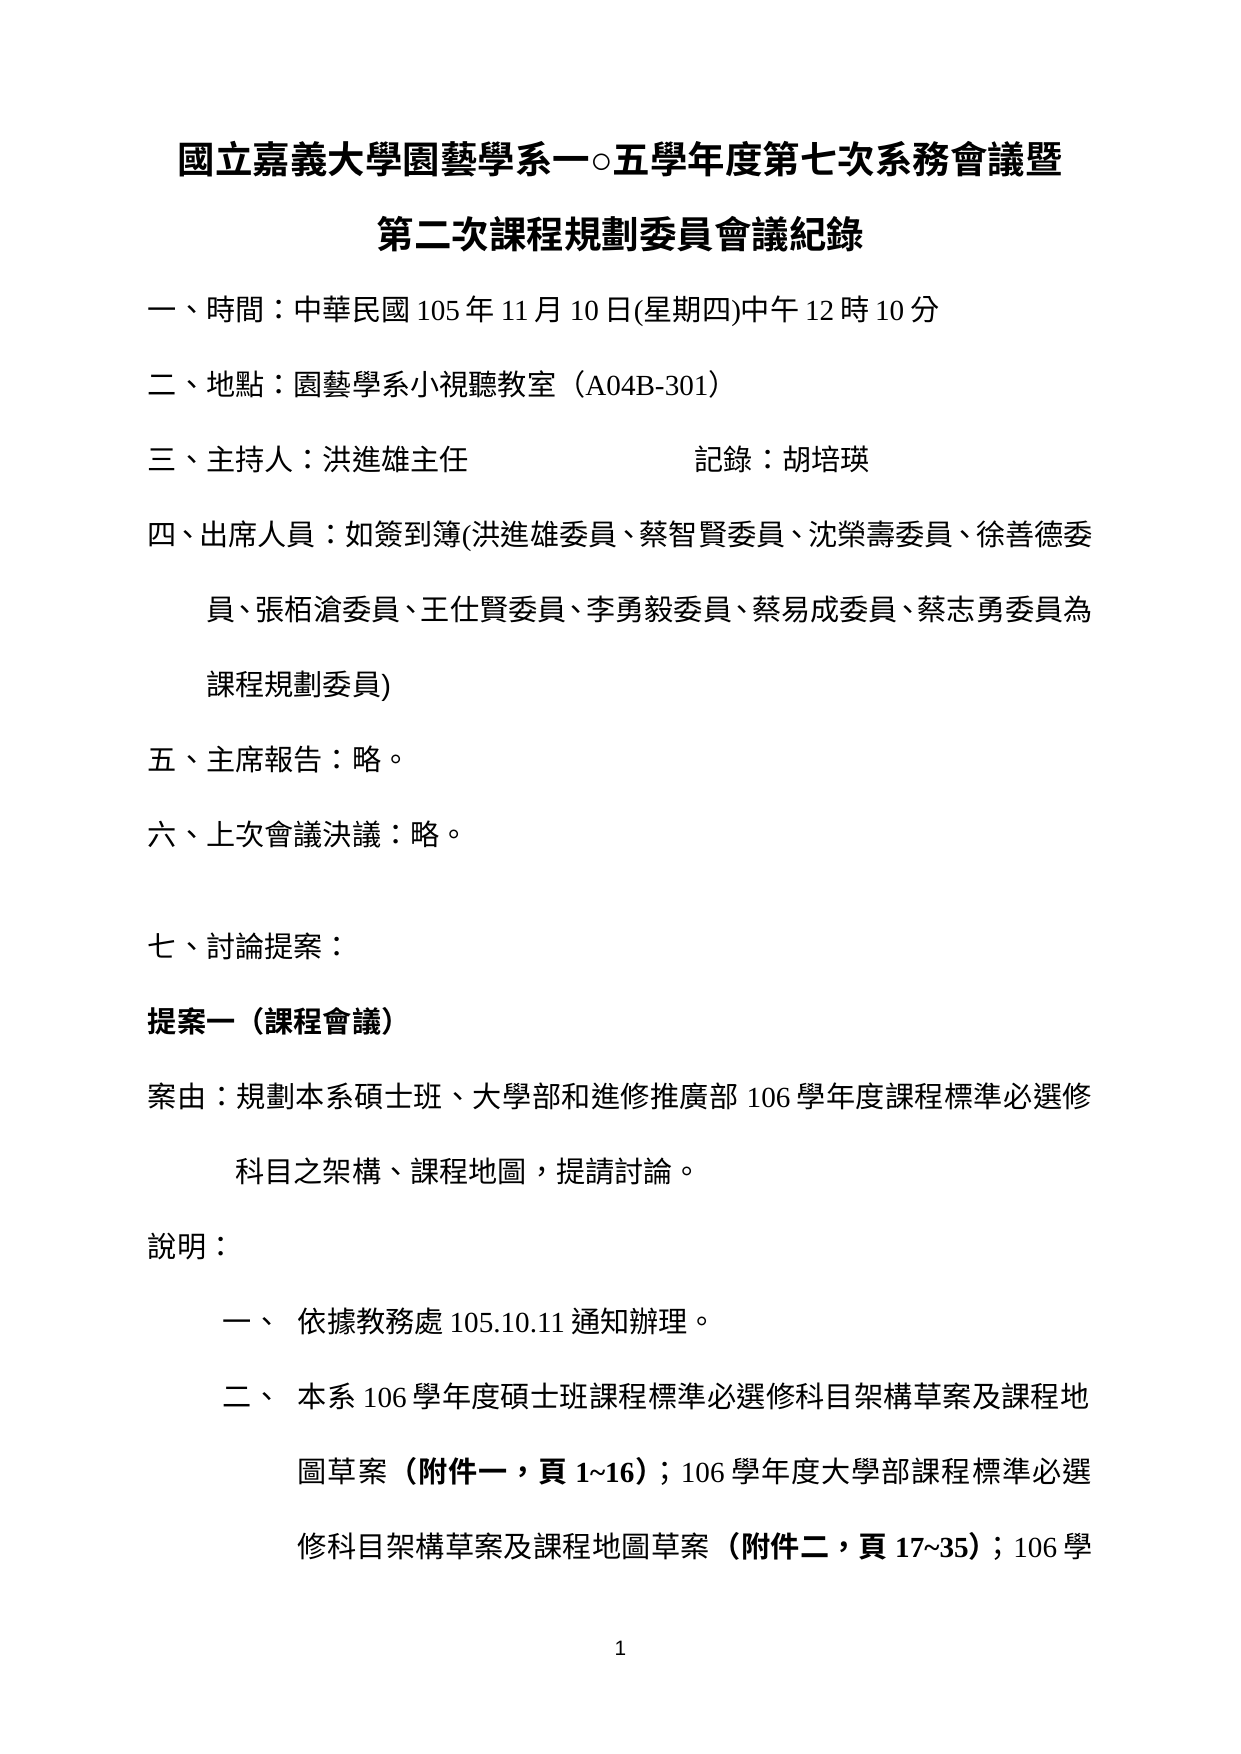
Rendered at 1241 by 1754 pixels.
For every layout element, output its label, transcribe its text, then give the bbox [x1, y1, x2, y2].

text 提案一（課程會議） [148, 982, 1092, 1057]
text 四、出席人員：如簽到簿(洪進雄委員、蔡智賢委員、沈榮壽委員、徐善德委員、張栢滄委員、王仕賢委員、李勇毅委員、蔡易成委員、蔡志勇委員為課程規劃委員) [148, 495, 1092, 720]
text 國立嘉義大學園藝學系一○五學年度第七次系務會議暨 [148, 120, 1092, 195]
text 第二次課程規劃委員會議紀錄 [148, 195, 1092, 270]
text 六、上次會議決議：略。 [148, 795, 1092, 870]
text 二、地點：園藝學系小視聽教室（A04B-301） [148, 345, 1092, 420]
text 五、主席報告：略。 [148, 720, 1092, 795]
text 一、時間：中華民國105年11月10日(星期四)中午12時10分 [148, 270, 1092, 345]
list 依據教務處105.10.11通知辦理。 [223, 1282, 1092, 1357]
text 說明： [148, 1207, 1092, 1282]
text 三、主持人：洪進雄主任 記錄：胡培瑛 [148, 420, 1092, 495]
text 案由：規劃本系碩士班、大學部和進修推廣部106學年度課程標準必選修科目之架構、課程地圖，提請討論。 [148, 1057, 1092, 1207]
list 本系106學年度碩士班課程標準必選修科目架構草案及課程地圖草案（附件一，頁1~16）；106學年度大學部課程標準必選修科目架構草案及課程地圖草案（附件二，頁17~35）；106學 [223, 1357, 1092, 1582]
text 七、討論提案： [148, 907, 1092, 982]
